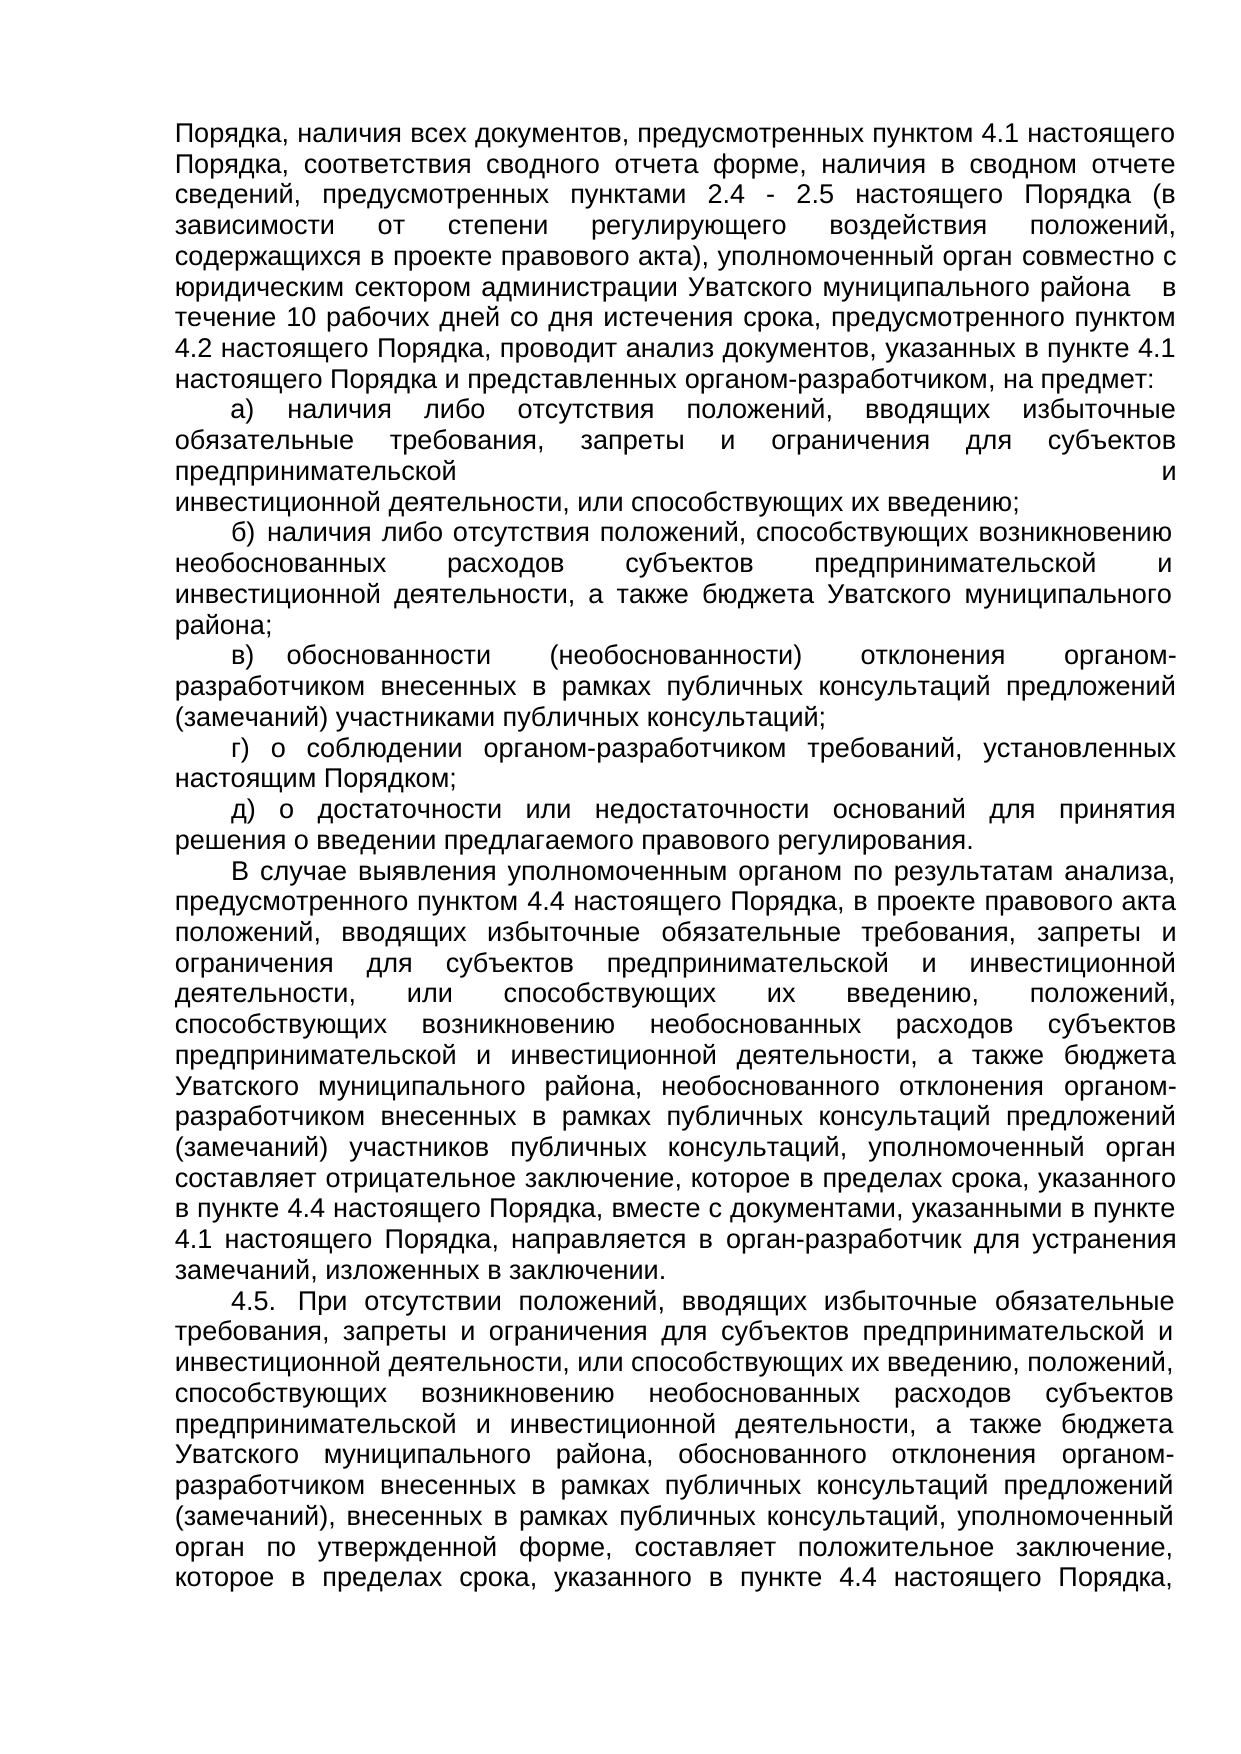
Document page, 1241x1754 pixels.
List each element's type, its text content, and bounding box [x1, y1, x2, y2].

text В случае выявления уполномоченным органом по результатам анализа, предусмотренного пунктом 4.4 настоящего Порядка, в проекте правового акта положений, вводящих избыточные обязательные требования, запреты и ограничения для субъектов предпринимательской и инвестиционной деятельности, или способствующих их введению, положений, способствующих возникновению необоснованных расходов субъектов предпринимательской и инвестиционной деятельности, а также бюджета Уватского муниципального района, необоснованного отклонения органом-разработчиком внесенных в рамках публичных консультаций предложений (замечаний) участников публичных консультаций, уполномоченный орган составляет отрицательное заключение, которое в пределах срока, указанного в пункте 4.4 настоящего Порядка, вместе с документами, указанными в пункте 4.1 настоящего Порядка, направляется в орган-разработчик для устранения замечаний, изложенных в заключении. [174, 855, 1177, 1286]
list При отсутствии положений, вводящих избыточные обязательные требования, запреты и ограничения для субъектов предпринимательской и инвестиционной деятельности, или способствующих их введению, положений, способствующих возникновению необоснованных расходов субъектов предпринимательской и инвестиционной деятельности, а также бюджета Уватского муниципального района, обоснованного отклонения органом-разработчиком внесенных в рамках публичных консультаций предложений (замечаний), внесенных в рамках публичных консультаций, уполномоченный орган по утвержденной форме, составляет положительное заключение, которое в пределах срока, указанного в пункте 4.4 настоящего Порядка, [174, 1286, 1174, 1593]
text г) о соблюдении органом-разработчиком требований, установленных настоящим Порядком; [174, 732, 1177, 794]
text б) наличия либо отсутствия положений, способствующих возникновению необоснованных расходов субъектов предпринимательской и инвестиционной деятельности, а также бюджета Уватского муниципального района; [174, 517, 1173, 640]
text а) наличия либо отсутствия положений, вводящих избыточные обязательные требования, запреты и ограничения для субъектов предпринимательской и инвестиционной деятельности, или способствующих их введению; [174, 394, 1177, 517]
list Порядка, наличия всех документов, предусмотренных пунктом 4.1 настоящего Порядка, соответствия сводного отчета форме, наличия в сводном отчете сведений, предусмотренных пунктами 2.4 - 2.5 настоящего Порядка (в зависимости от степени регулирующего воздействия положений, содержащихся в проекте правового акта), уполномоченный орган совместно с юридическим сектором администрации Уватского муниципального района в течение 10 рабочих дней со дня истечения срока, предусмотренного пунктом 4.2 настоящего Порядка, проводит анализ документов, указанных в пункте 4.1 настоящего Порядка и представленных органом-разработчиком, на предмет: [174, 118, 1177, 394]
text в) обоснованности (необоснованности) отклонения органом-разработчиком внесенных в рамках публичных консультаций предложений (замечаний) участниками публичных консультаций; [174, 640, 1177, 732]
text д) о достаточности или недостаточности оснований для принятия решения о введении предлагаемого правового регулирования. [174, 794, 1177, 855]
